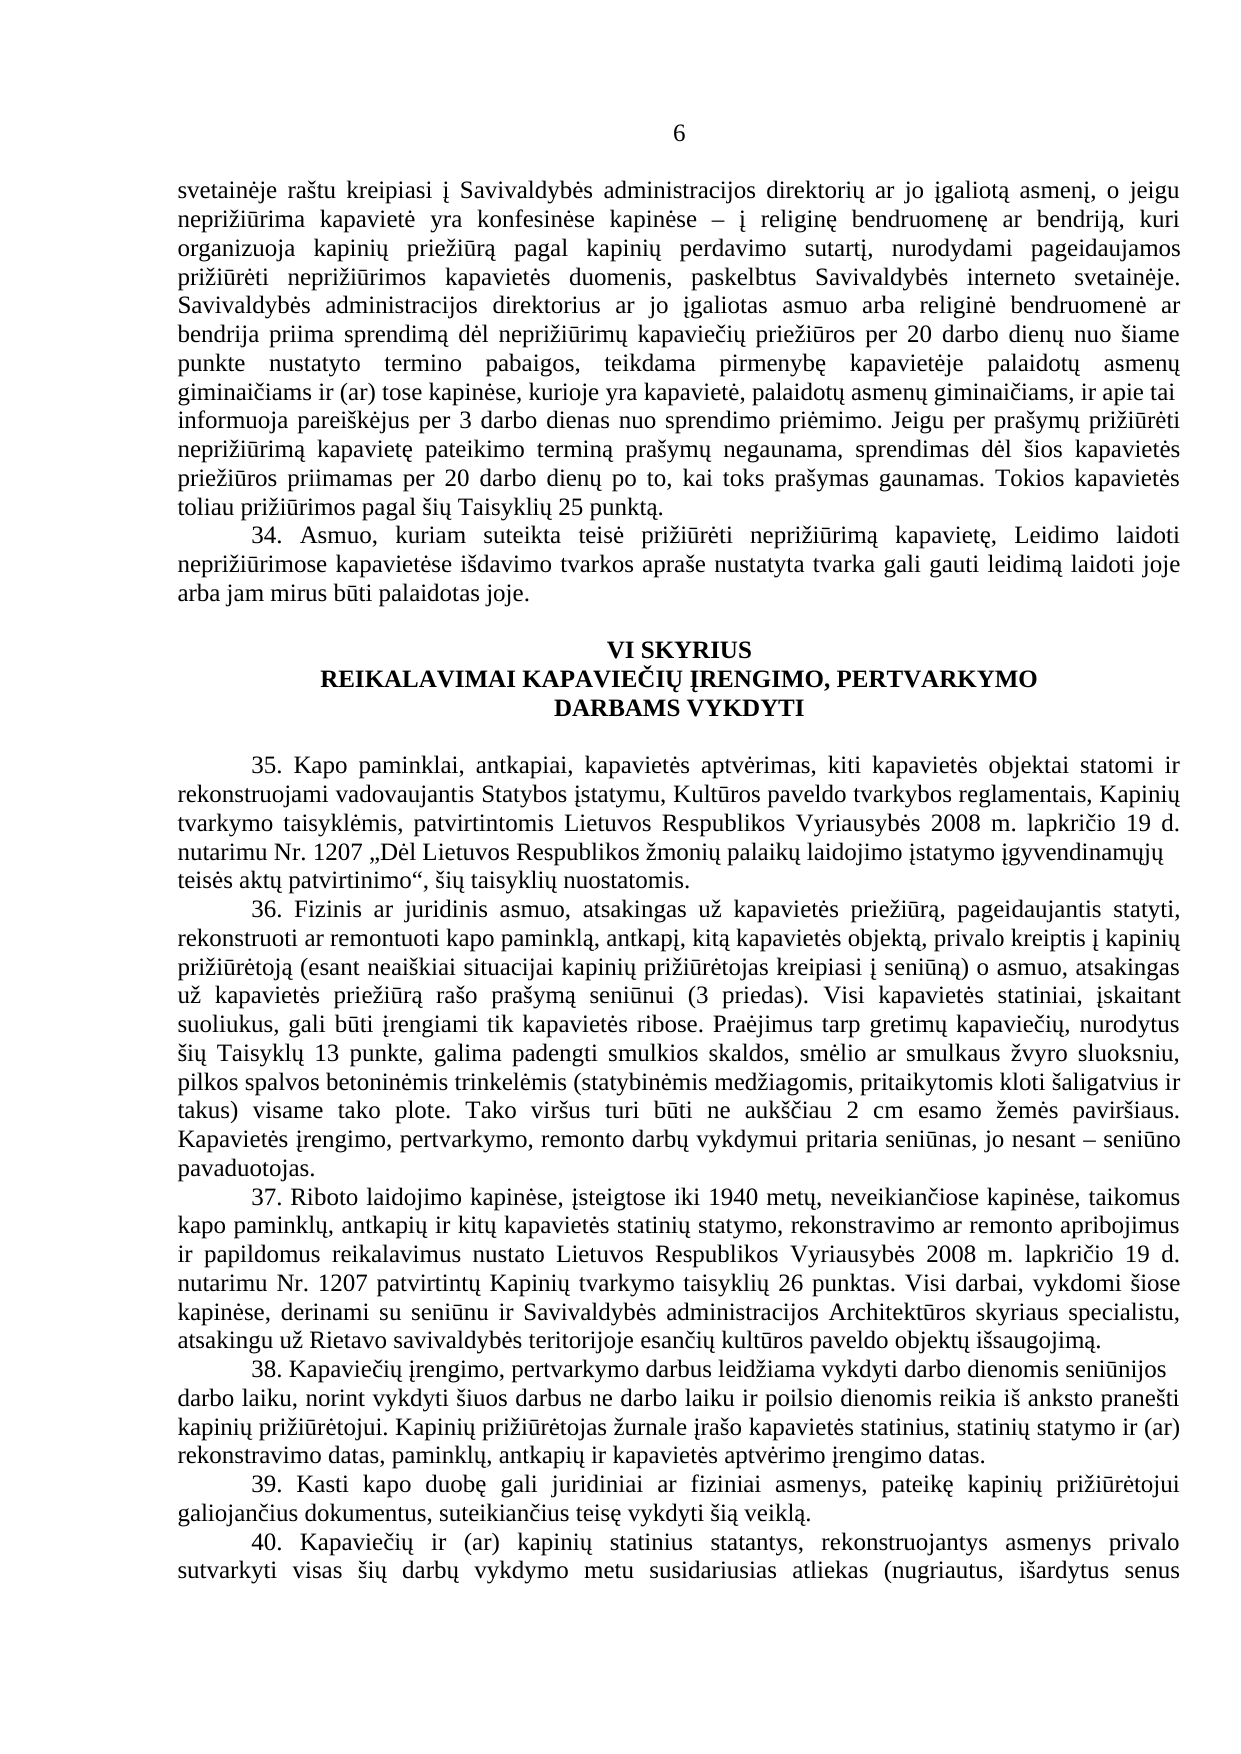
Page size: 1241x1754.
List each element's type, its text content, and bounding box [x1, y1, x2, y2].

text 34. Asmuo, kuriam suteikta teisė prižiūrėti neprižiūrimą kapavietę, Leidimo laidoti neprižiūrimose kapavietėse išdavimo tvarkos apraše nustatyta tvarka gali gauti leidimą laidoti joje arba jam mirus būti palaidotas joje. [177, 521, 1181, 607]
text 35. Kapo paminklai, antkapiai, kapavietės aptvėrimas, kiti kapavietės objektai statomi ir rekonstruojami vadovaujantis Statybos įstatymu, Kultūros paveldo tvarkybos reglamentais, Kapinių tvarkymo taisyklėmis, patvirtintomis Lietuvos Respublikos Vyriausybės 2008 m. lapkričio 19 d. nutarimu Nr. 1207 „Dėl Lietuvos Respublikos žmonių palaikų laidojimo įstatymo įgyvendinamųjų [177, 751, 1181, 866]
text VI SKYRIUS [177, 636, 1181, 664]
text 38. Kapaviečių įrengimo, pertvarkymo darbus leidžiama vykdyti darbo dienomis seniūnijos [177, 1354, 1181, 1383]
text 39. Kasti kapo duobę gali juridiniai ar fiziniai asmenys, pateikę kapinių prižiūrėtojui galiojančius dokumentus, suteikiančius teisę vykdyti šią veiklą. [177, 1469, 1181, 1527]
text teisės aktų patvirtinimo“, šių taisyklių nuostatomis. [177, 866, 1181, 894]
text 40. Kapaviečių ir (ar) kapinių statinius statantys, rekonstruojantys asmenys privalo sutvarkyti visas šių darbų vykdymo metu susidariusias atliekas (nugriautus, išardytus senus [177, 1527, 1181, 1584]
text 37. Riboto laidojimo kapinėse, įsteigtose iki 1940 metų, neveikiančiose kapinėse, taikomus kapo paminklų, antkapių ir kitų kapavietės statinių statymo, rekonstravimo ar remonto apribojimus ir papildomus reikalavimus nustato Lietuvos Respublikos Vyriausybės 2008 m. lapkričio 19 d. nutarimu Nr. 1207 patvirtintų Kapinių tvarkymo taisyklių 26 punktas. Visi darbai, vykdomi šiose kapinėse, derinami su seniūnu ir Savivaldybės administracijos Architektūros skyriaus specialistu, atsakingu už Rietavo savivaldybės teritorijoje esančių kultūros paveldo objektų išsaugojimą. [177, 1182, 1181, 1354]
text informuoja pareiškėjus per 3 darbo dienas nuo sprendimo priėmimo. Jeigu per prašymų prižiūrėti neprižiūrimą kapavietę pateikimo terminą prašymų negaunama, sprendimas dėl šios kapavietės priežiūros priimamas per 20 darbo dienų po to, kai toks prašymas gaunamas. Tokios kapavietės toliau prižiūrimos pagal šių Taisyklių 25 punktą. [177, 406, 1181, 521]
text REIKALAVIMAI KAPAVIEČIŲ ĮRENGIMO, PERTVARKYMO [177, 664, 1181, 693]
text svetainėje raštu kreipiasi į Savivaldybės administracijos direktorių ar jo įgaliotą asmenį, o jeigu neprižiūrima kapavietė yra konfesinėse kapinėse – į religinę bendruomenę ar bendriją, kuri organizuoja kapinių priežiūrą pagal kapinių perdavimo sutartį, nurodydami pageidaujamos prižiūrėti neprižiūrimos kapavietės duomenis, paskelbtus Savivaldybės interneto svetainėje. Savivaldybės administracijos direktorius ar jo įgaliotas asmuo arba religinė bendruomenė ar bendrija priima sprendimą dėl neprižiūrimų kapaviečių priežiūros per 20 darbo dienų nuo šiame punkte nustatyto termino pabaigos, teikdama pirmenybę kapavietėje palaidotų asmenų giminaičiams ir (ar) tose kapinėse, kurioje yra kapavietė, palaidotų asmenų giminaičiams, ir apie tai [177, 176, 1181, 406]
text DARBAMS VYKDYTI [177, 693, 1181, 722]
text darbo laiku, norint vykdyti šiuos darbus ne darbo laiku ir poilsio dienomis reikia iš anksto pranešti kapinių prižiūrėtojui. Kapinių prižiūrėtojas žurnale įrašo kapavietės statinius, statinių statymo ir (ar) rekonstravimo datas, paminklų, antkapių ir kapavietės aptvėrimo įrengimo datas. [177, 1383, 1181, 1469]
text 36. Fizinis ar juridinis asmuo, atsakingas už kapavietės priežiūrą, pageidaujantis statyti, rekonstruoti ar remontuoti kapo paminklą, antkapį, kitą kapavietės objektą, privalo kreiptis į kapinių prižiūrėtoją (esant neaiškiai situacijai kapinių prižiūrėtojas kreipiasi į seniūną) o asmuo, atsakingas už kapavietės priežiūrą rašo prašymą seniūnui (3 priedas). Visi kapavietės statiniai, įskaitant suoliukus, gali būti įrengiami tik kapavietės ribose. Praėjimus tarp gretimų kapaviečių, nurodytus šių Taisyklų 13 punkte, galima padengti smulkios skaldos, smėlio ar smulkaus žvyro sluoksniu, pilkos spalvos betoninėmis trinkelėmis (statybinėmis medžiagomis, pritaikytomis kloti šaligatvius ir takus) visame tako plote. Tako viršus turi būti ne aukščiau 2 cm esamo žemės paviršiaus. Kapavietės įrengimo, pertvarkymo, remonto darbų vykdymui pritaria seniūnas, jo nesant – seniūno pavaduotojas. [177, 894, 1181, 1182]
